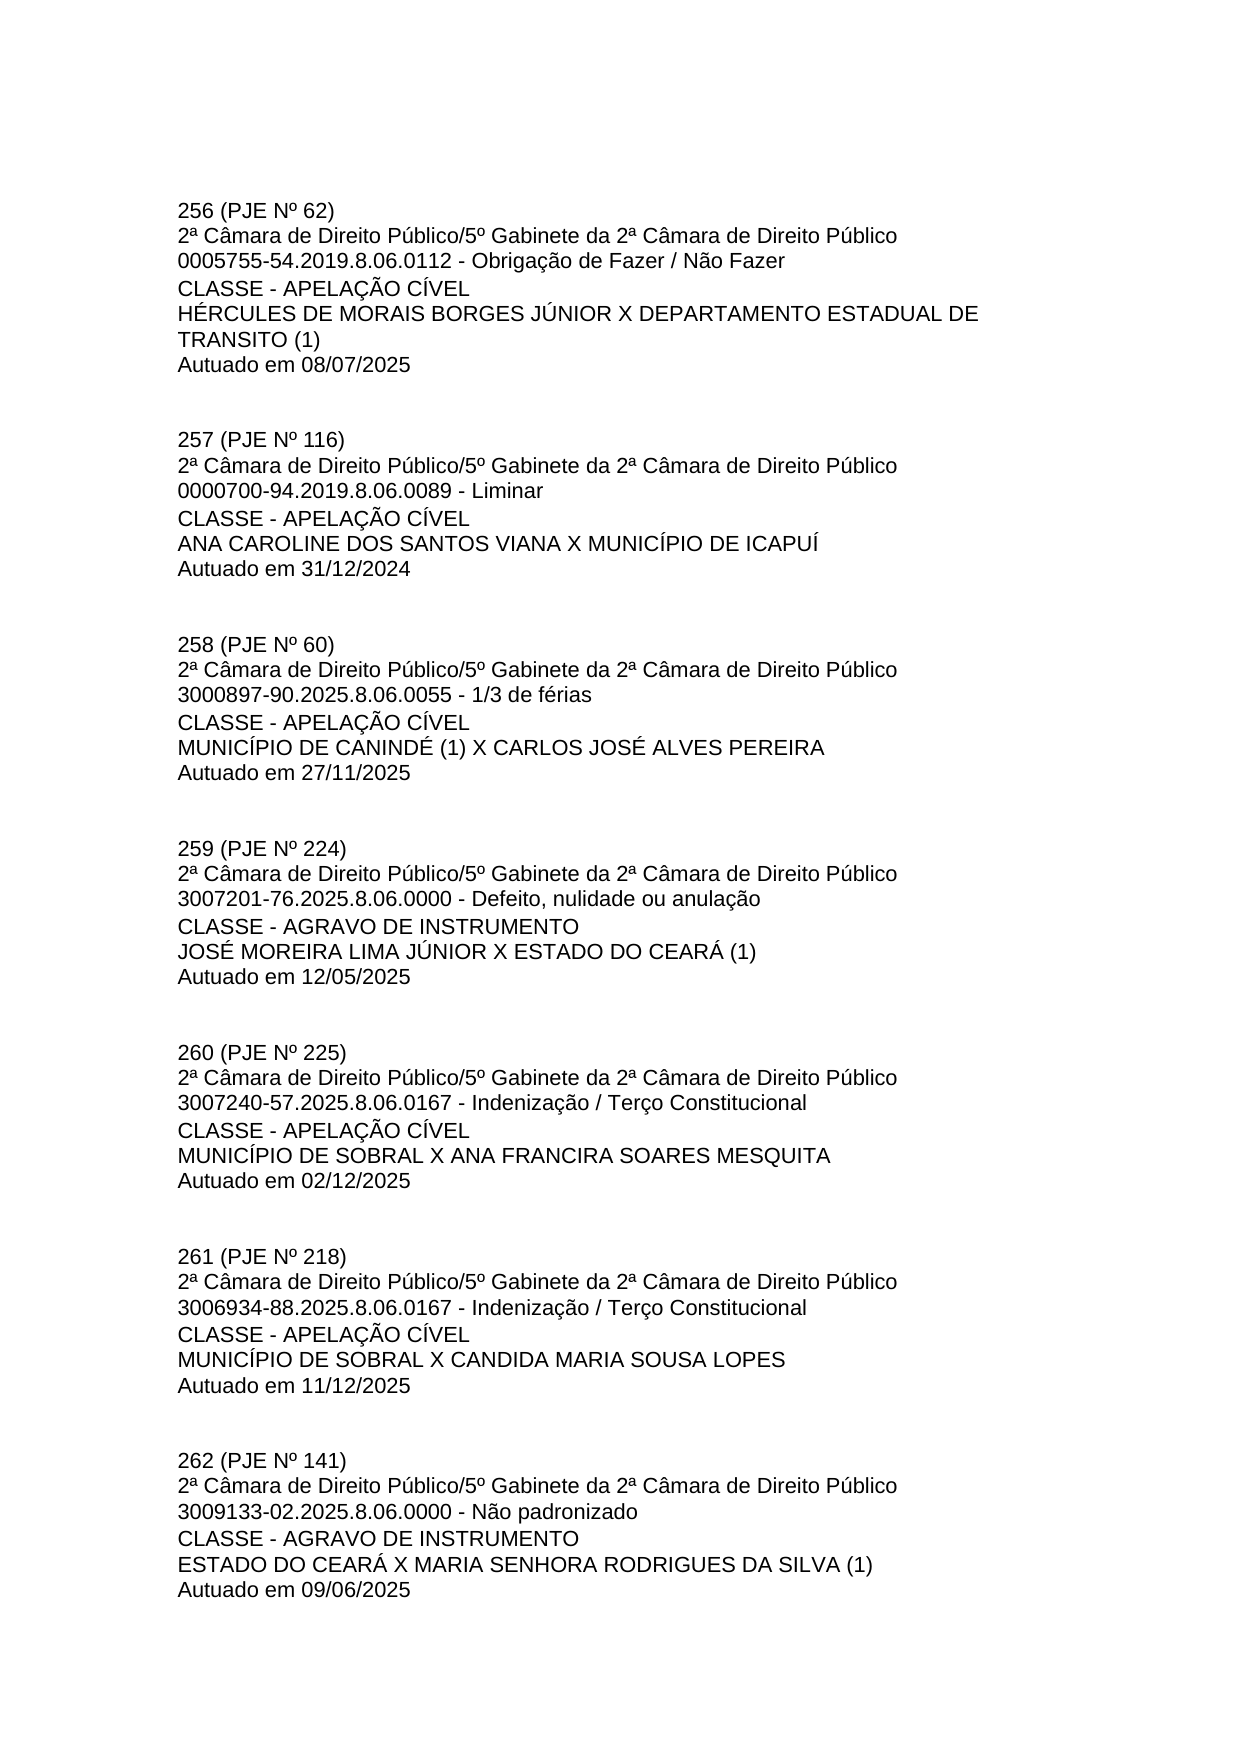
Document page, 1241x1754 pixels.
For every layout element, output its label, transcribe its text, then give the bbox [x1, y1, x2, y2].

text 2ª Câmara de Direito Público/5º Gabinete da 2ª Câmara de Direito Público [177, 1065, 1063, 1090]
text CLASSE - APELAÇÃO CÍVEL MUNICÍPIO DE SOBRAL X CANDIDA MARIA SOUSA LOPES [177, 1322, 1063, 1373]
text Autuado em 11/12/2025 [177, 1373, 1063, 1398]
subtitle 3009133-02.2025.8.06.0000 - Não padronizado [177, 1499, 1063, 1524]
text CLASSE - APELAÇÃO CÍVEL MUNICÍPIO DE CANINDÉ (1) X CARLOS JOSÉ ALVES PEREIRA [177, 710, 1063, 760]
subtitle 0000700-94.2019.8.06.0089 - Liminar [177, 478, 1063, 503]
text Autuado em 27/11/2025 [177, 760, 1063, 785]
text 260 (PJE Nº 225) [177, 1040, 1063, 1065]
text CLASSE - AGRAVO DE INSTRUMENTO JOSÉ MOREIRA LIMA JÚNIOR X ESTADO DO CEARÁ (1) [177, 914, 1063, 964]
text 256 (PJE Nº 62) [177, 198, 1063, 223]
text Autuado em 02/12/2025 [177, 1168, 1063, 1194]
text CLASSE - APELAÇÃO CÍVEL ANA CAROLINE DOS SANTOS VIANA X MUNICÍPIO DE ICAPUÍ [177, 506, 1063, 556]
text Autuado em 12/05/2025 [177, 964, 1063, 989]
text 259 (PJE Nº 224) [177, 836, 1063, 861]
subtitle 3007240-57.2025.8.06.0167 - Indenização / Terço Constitucional [177, 1090, 1063, 1116]
text CLASSE - APELAÇÃO CÍVEL HÉRCULES DE MORAIS BORGES JÚNIOR X DEPARTAMENTO ESTADUAL DE TRANSITO (1) [177, 276, 1063, 352]
text 262 (PJE Nº 141) [177, 1448, 1063, 1473]
subtitle 3000897-90.2025.8.06.0055 - 1/3 de férias [177, 682, 1063, 707]
text 2ª Câmara de Direito Público/5º Gabinete da 2ª Câmara de Direito Público [177, 453, 1063, 478]
subtitle 3007201-76.2025.8.06.0000 - Defeito, nulidade ou anulação [177, 886, 1063, 911]
text 2ª Câmara de Direito Público/5º Gabinete da 2ª Câmara de Direito Público [177, 657, 1063, 682]
subtitle 0005755-54.2019.8.06.0112 - Obrigação de Fazer / Não Fazer [177, 248, 1063, 274]
text Autuado em 31/12/2024 [177, 556, 1063, 581]
text 2ª Câmara de Direito Público/5º Gabinete da 2ª Câmara de Direito Público [177, 861, 1063, 886]
text Autuado em 08/07/2025 [177, 352, 1063, 377]
text 257 (PJE Nº 116) [177, 427, 1063, 453]
text CLASSE - APELAÇÃO CÍVEL MUNICÍPIO DE SOBRAL X ANA FRANCIRA SOARES MESQUITA [177, 1118, 1063, 1168]
text 2ª Câmara de Direito Público/5º Gabinete da 2ª Câmara de Direito Público [177, 223, 1063, 248]
text CLASSE - AGRAVO DE INSTRUMENTO ESTADO DO CEARÁ X MARIA SENHORA RODRIGUES DA SILVA (1) [177, 1526, 1063, 1577]
subtitle 3006934-88.2025.8.06.0167 - Indenização / Terço Constitucional [177, 1294, 1063, 1320]
text Autuado em 09/06/2025 [177, 1577, 1063, 1602]
text 2ª Câmara de Direito Público/5º Gabinete da 2ª Câmara de Direito Público [177, 1269, 1063, 1294]
text 258 (PJE Nº 60) [177, 632, 1063, 657]
text 261 (PJE Nº 218) [177, 1244, 1063, 1269]
text 2ª Câmara de Direito Público/5º Gabinete da 2ª Câmara de Direito Público [177, 1473, 1063, 1499]
